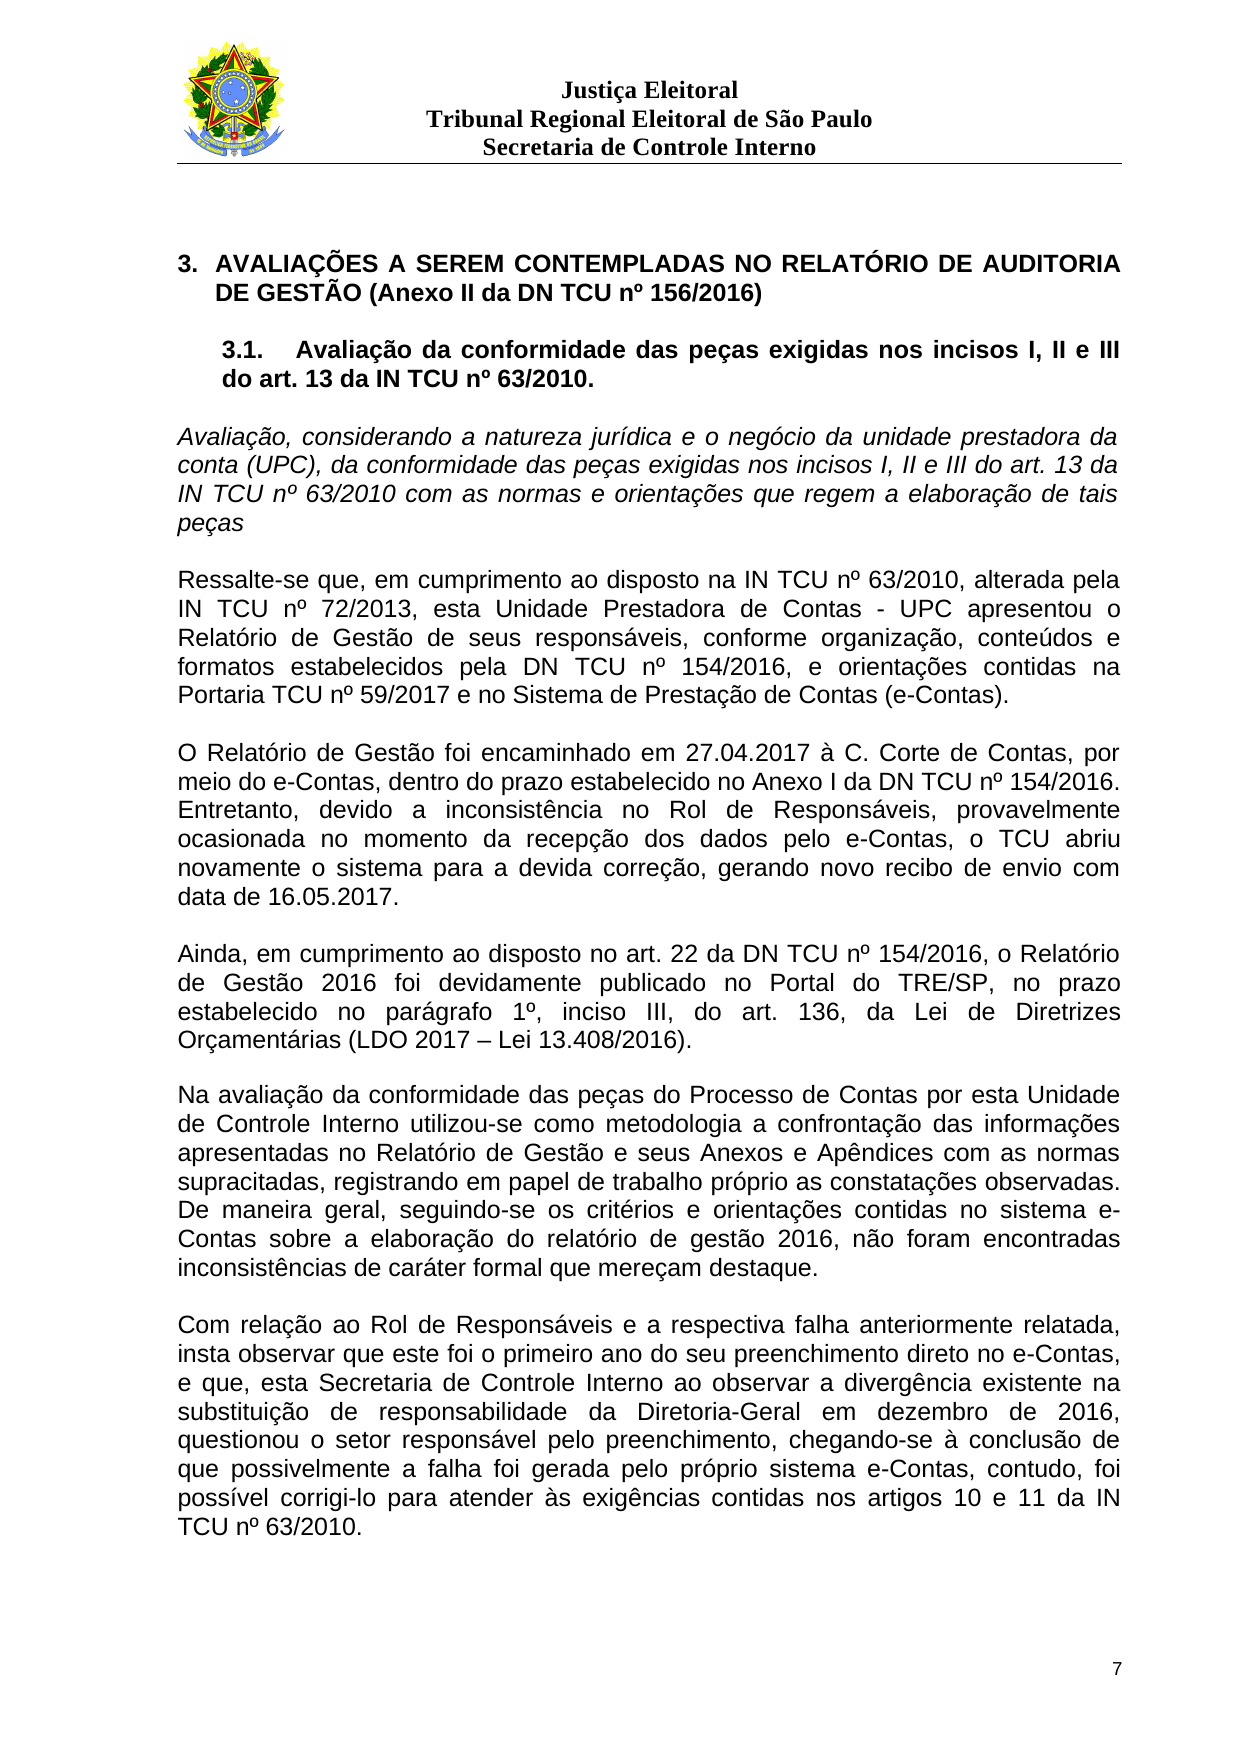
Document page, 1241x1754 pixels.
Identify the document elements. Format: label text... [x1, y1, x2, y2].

text Ainda, em cumprimento ao disposto no art. 22 da DN TCU nº 154/2016, o Relatório de Gestão 2016 foi devidamente publicado no Portal do TRE/SP, no prazo estabelecido no parágrafo 1º, inciso III, do art. 136, da Lei de Diretrizes Orçamentárias (LDO 2017 – Lei 13.408/2016). [177, 939, 1122, 1054]
text Com relação ao Rol de Responsáveis e a respectiva falha anteriormente relatada, insta observar que este foi o primeiro ano do seu preenchimento direto no e-Contas, e que, esta Secretaria de Controle Interno ao observar a divergência existente na substituição de responsabilidade da Diretoria-Geral em dezembro de 2016, questionou o setor responsável pelo preenchimento, chegando-se à conclusão de que possivelmente a falha foi gerada pelo próprio sistema e-Contas, contudo, foi possível corrigi-lo para atender às exigências contidas nos artigos 10 e 11 da IN TCU nº 63/2010. [177, 1311, 1122, 1541]
list AVALIAÇÕES A SEREM CONTEMPLADAS NO RELATÓRIO DE AUDITORIA DE GESTÃO (Anexo II da DN TCU nº 156/2016) [177, 249, 1122, 307]
text Ressalte-se que, em cumprimento ao disposto na IN TCU nº 63/2010, alterada pela IN TCU nº 72/2013, esta Unidade Prestadora de Contas - UPC apresentou o Relatório de Gestão de seus responsáveis, conforme organização, conteúdos e formatos estabelecidos pela DN TCU nº 154/2016, e orientações contidas na Portaria TCU nº 59/2017 e no Sistema de Prestação de Contas (e-Contas). [177, 565, 1122, 709]
text Avaliação, considerando a natureza jurídica e o negócio da unidade prestadora da conta (UPC), da conformidade das peças exigidas nos incisos I, II e III do art. 13 da IN TCU nº 63/2010 com as normas e orientações que regem a elaboração de tais peças [177, 422, 1122, 537]
list Avaliação da conformidade das peças exigidas nos incisos I, II e III do art. 13 da IN TCU nº 63/2010. [222, 335, 1122, 393]
text Na avaliação da conformidade das peças do Processo de Contas por esta Unidade de Controle Interno utilizou-se como metodologia a confrontação das informações apresentadas no Relatório de Gestão e seus Anexos e Apêndices com as normas supracitadas, registrando em papel de trabalho próprio as constatações observadas. De maneira geral, seguindo-se os critérios e orientações contidas no sistema e-Contas sobre a elaboração do relatório de gestão 2016, não foram encontradas inconsistências de caráter formal que mereçam destaque. [177, 1081, 1122, 1282]
text O Relatório de Gestão foi encaminhado em 27.04.2017 à C. Corte de Contas, por meio do e-Contas, dentro do prazo estabelecido no Anexo I da DN TCU nº 154/2016. Entretanto, devido a inconsistência no Rol de Responsáveis, provavelmente ocasionada no momento da recepção dos dados pelo e-Contas, o TCU abriu novamente o sistema para a devida correção, gerando novo recibo de envio com data de 16.05.2017. [177, 738, 1122, 910]
